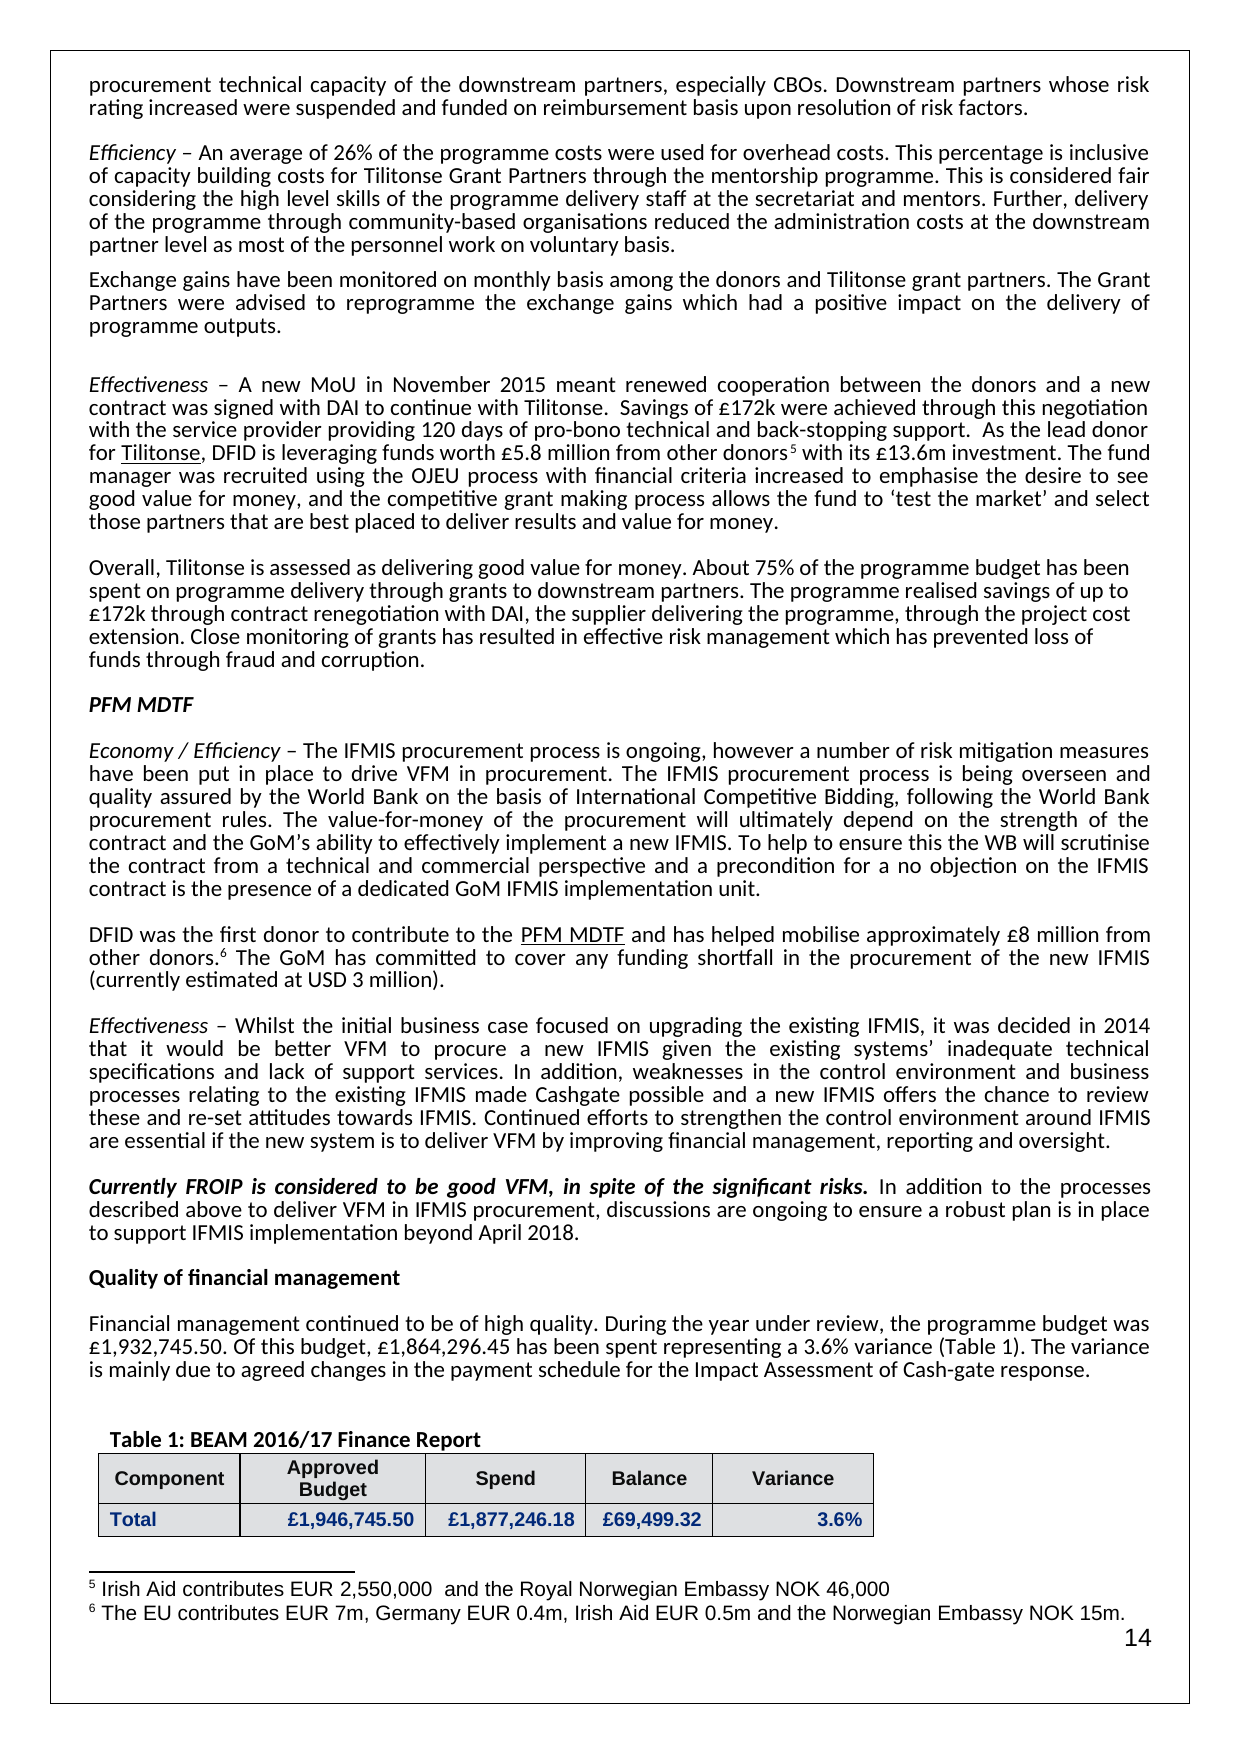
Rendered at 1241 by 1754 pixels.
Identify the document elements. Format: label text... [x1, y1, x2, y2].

text procurement technical capacity of the downstream partners, especially CBOs. Downstream partners whose risk rating increased were suspended and funded on reimbursement basis upon resolution of risk factors. [89, 75, 1152, 121]
table_cell £1,946,745.50 [241, 1504, 425, 1536]
text Financial management continued to be of high quality. During the year under review, the programme budget was £1,932,745.50. Of this budget, £1,864,296.45 has been spent representing a 3.6% variance (Table 1). The variance is mainly due to agreed changes in the payment schedule for the Impact Assessment of Cash-gate response. [89, 1314, 1152, 1383]
table_cell Balance [586, 1454, 712, 1503]
table_cell Approved Budget [241, 1454, 425, 1503]
text Overall, Tilitonse is assessed as delivering good value for money. About 75% of the programme budget has been spent on programme delivery through grants to downstream partners. The programme realised savings of up to £172k through contract renegotiation with DAI, the supplier delivering the programme, through the project cost extension. Close monitoring of grants has resulted in effective risk management which has prevented loss of funds through fraud and corruption. [89, 558, 1152, 673]
text Irish Aid contributes EUR 2,550,000 and the Royal Norwegian Embassy NOK 46,000 [89, 1578, 1152, 1601]
table_cell Variance [713, 1454, 873, 1503]
table_header Table 1: BEAM 2016/17 Finance Report [98, 1406, 873, 1453]
table_cell £69,499.32 [586, 1504, 712, 1536]
table_cell £1,877,246.18 [426, 1504, 585, 1536]
table_cell Spend [426, 1454, 585, 1503]
text Effectiveness – A new MoU in November 2015 meant renewed cooperation between the donors and a new contract was signed with DAI to continue with Tilitonse. Savings of £172k were achieved through this negotiation with the service provider providing 120 days of pro-bono technical and back-stopping support. As the lead donor for Tilitonse, DFID is leveraging funds worth £5.8 million from other donors with its £13.6m investment. The fund manager was recruited using the OJEU process with financial criteria increased to emphasise the desire to see good value for money, and the competitive grant making process allows the fund to ‘test the market’ and select those partners that are best placed to deliver results and value for money. [89, 375, 1152, 535]
table_cell Component [99, 1454, 239, 1503]
text The EU contributes EUR 7m, Germany EUR 0.4m, Irish Aid EUR 0.5m and the Norwegian Embassy NOK 15m. [89, 1601, 1152, 1624]
text Quality of financial management [89, 1269, 1152, 1292]
table_cell Total [99, 1504, 239, 1536]
table_cell 3.6% [713, 1504, 873, 1536]
text PFM MDTF [89, 696, 1152, 719]
text DFID was the first donor to contribute to the PFM MDTF and has helped mobilise approximately £8 million from other donors. The GoM has committed to cover any funding shortfall in the procurement of the new IFMIS (currently estimated at USD 3 million). [89, 925, 1152, 994]
text Efficiency – An average of 26% of the programme costs were used for overhead costs. This percentage is inclusive of capacity building costs for Tilitonse Grant Partners through the mentorship programme. This is considered fair considering the high level skills of the programme delivery staff at the secretariat and mentors. Further, delivery of the programme through community-based organisations reduced the administration costs at the downstream partner level as most of the personnel work on voluntary basis. [89, 144, 1152, 258]
text Effectiveness – Whilst the initial business case focused on upgrading the existing IFMIS, it was decided in 2014 that it would be better VFM to procure a new IFMIS given the existing systems’ inadequate technical specifications and lack of support services. In addition, weaknesses in the control environment and business processes relating to the existing IFMIS made Cashgate possible and a new IFMIS offers the chance to review these and re-set attitudes towards IFMIS. Continued efforts to strengthen the control environment around IFMIS are essential if the new system is to deliver VFM by improving financial management, reporting and oversight. [89, 1017, 1152, 1154]
text Exchange gains have been monitored on monthly basis among the donors and Tilitonse grant partners. The Grant Partners were advised to reprogramme the exchange gains which had a positive impact on the delivery of programme outputs. [89, 271, 1152, 339]
text Economy / Efficiency – The IFMIS procurement process is ongoing, however a number of risk mitigation measures have been put in place to drive VFM in procurement. The IFMIS procurement process is being overseen and quality assured by the World Bank on the basis of International Competitive Bidding, following the World Bank procurement rules. The value-for-money of the procurement will ultimately depend on the strength of the contract and the GoM’s ability to effectively implement a new IFMIS. To help to ensure this the WB will scrutinise the contract from a technical and commercial perspective and a precondition for a no objection on the IFMIS contract is the presence of a dedicated GoM IFMIS implementation unit. [89, 742, 1152, 902]
text Currently FROIP is considered to be good VFM, in spite of the significant risks. In addition to the processes described above to deliver VFM in IFMIS procurement, discussions are ongoing to ensure a robust plan is in place to support IFMIS implementation beyond April 2018. [89, 1177, 1152, 1246]
